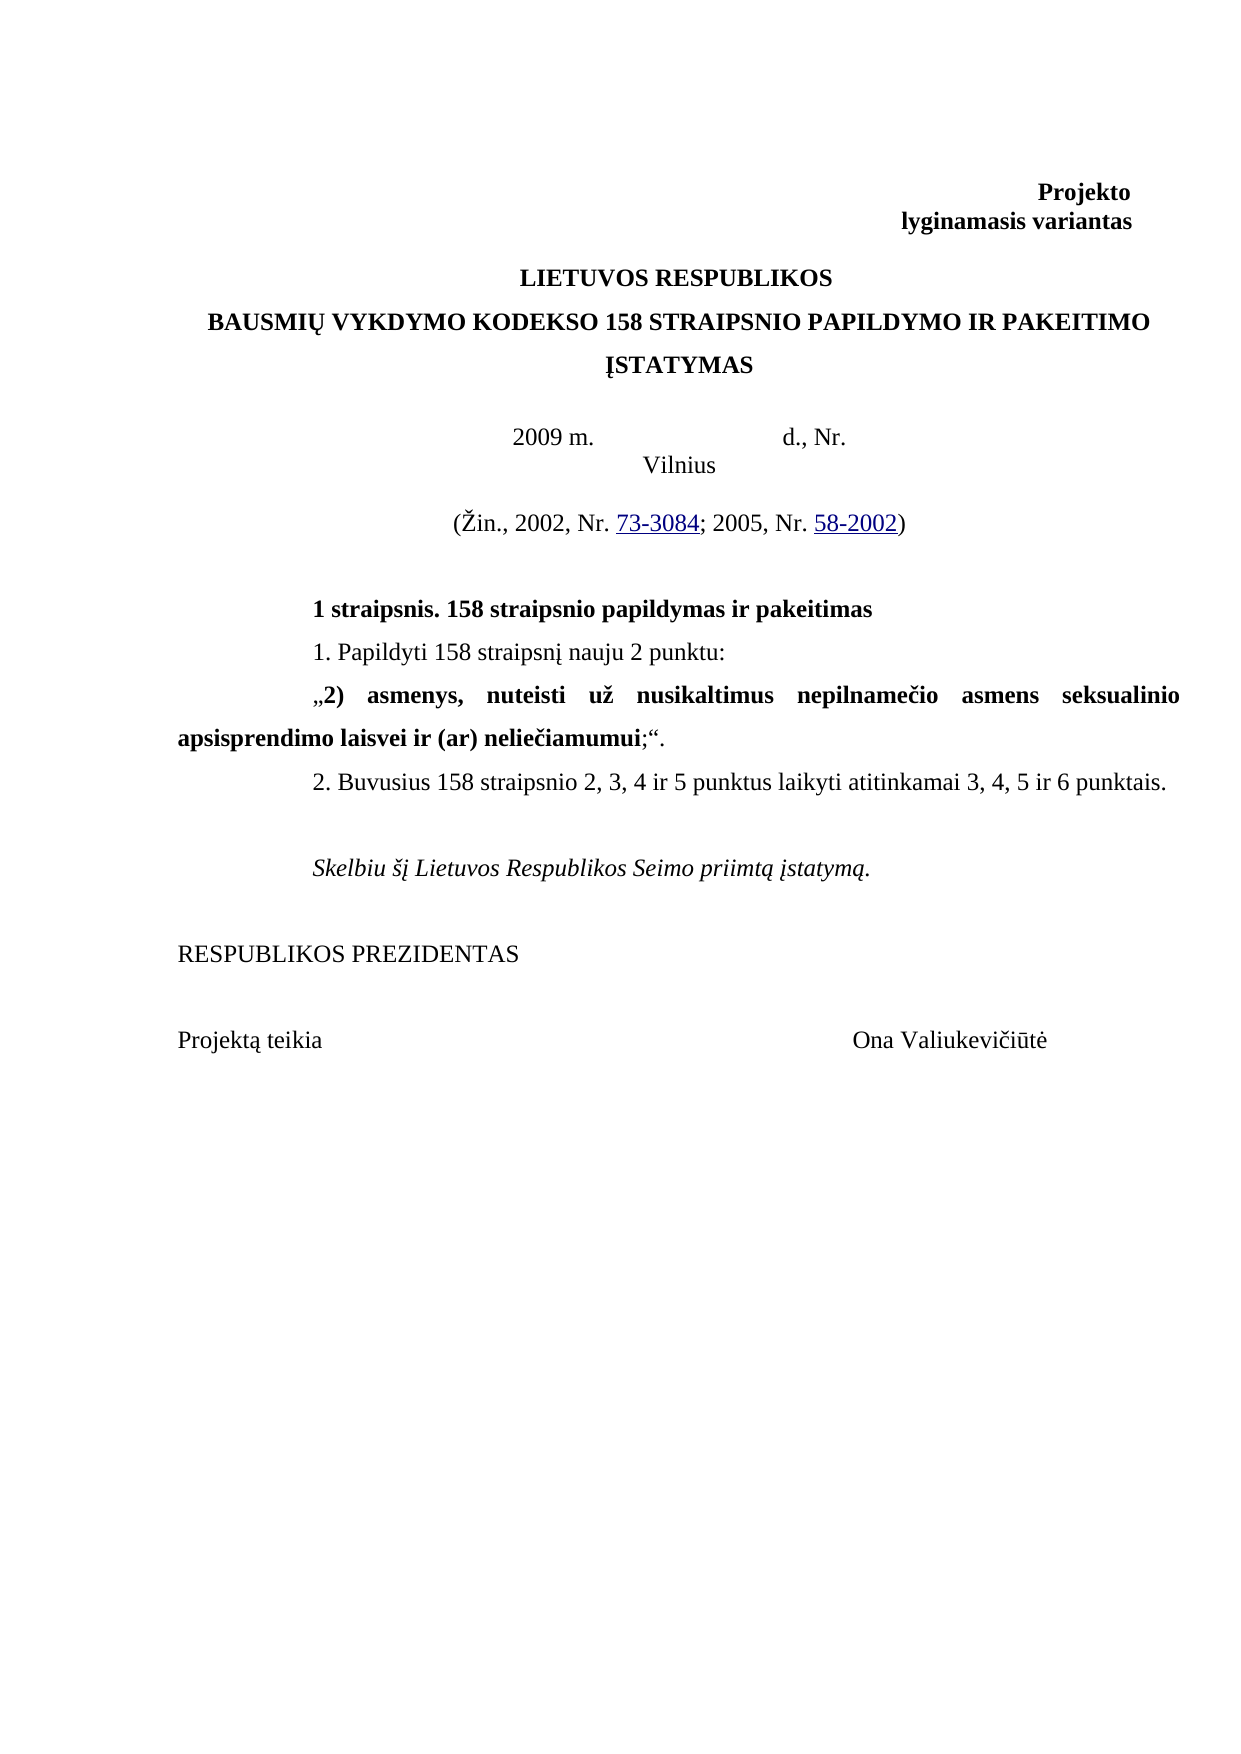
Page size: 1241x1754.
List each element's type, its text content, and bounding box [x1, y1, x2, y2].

text LIETUVOS RESPUBLIKOS [177, 263, 1181, 292]
text 1. Papildyti 158 straipsnį nauju 2 punktu: [177, 637, 1181, 666]
text RESPUBLIKOS PREZIDENTAS [177, 939, 1181, 968]
text 1 straipsnis. 158 straipsnio papildymas ir pakeitimas [177, 594, 1181, 623]
text Projekto lyginamasis variantas [852, 177, 1181, 235]
text Vilnius [177, 450, 1181, 479]
text (Žin., 2002, Nr. 73-3084; 2005, Nr. 58-2002) [177, 508, 1181, 537]
text ĮSTATYMAS [177, 350, 1181, 378]
text BAUSMIŲ VYKDYMO KODEKSO 158 STRAIPSNIO PAPILDYMO IR PAKEITIMO [177, 307, 1181, 335]
text Projektą teikia Ona Valiukevičiūtė [177, 1025, 1181, 1054]
text 2. Buvusius 158 straipsnio 2, 3, 4 ir 5 punktus laikyti atitinkamai 3, 4, 5 ir 6 punktais. [177, 767, 1181, 795]
text Skelbiu šį Lietuvos Respublikos Seimo priimtą įstatymą. [177, 853, 1181, 882]
text „2) asmenys, nuteisti už nusikaltimus nepilnamečio asmens seksualinio apsisprendimo laisvei ir (ar) neliečiamumui;“. [177, 680, 1181, 752]
text 2009 m. d., Nr. [177, 422, 1181, 450]
